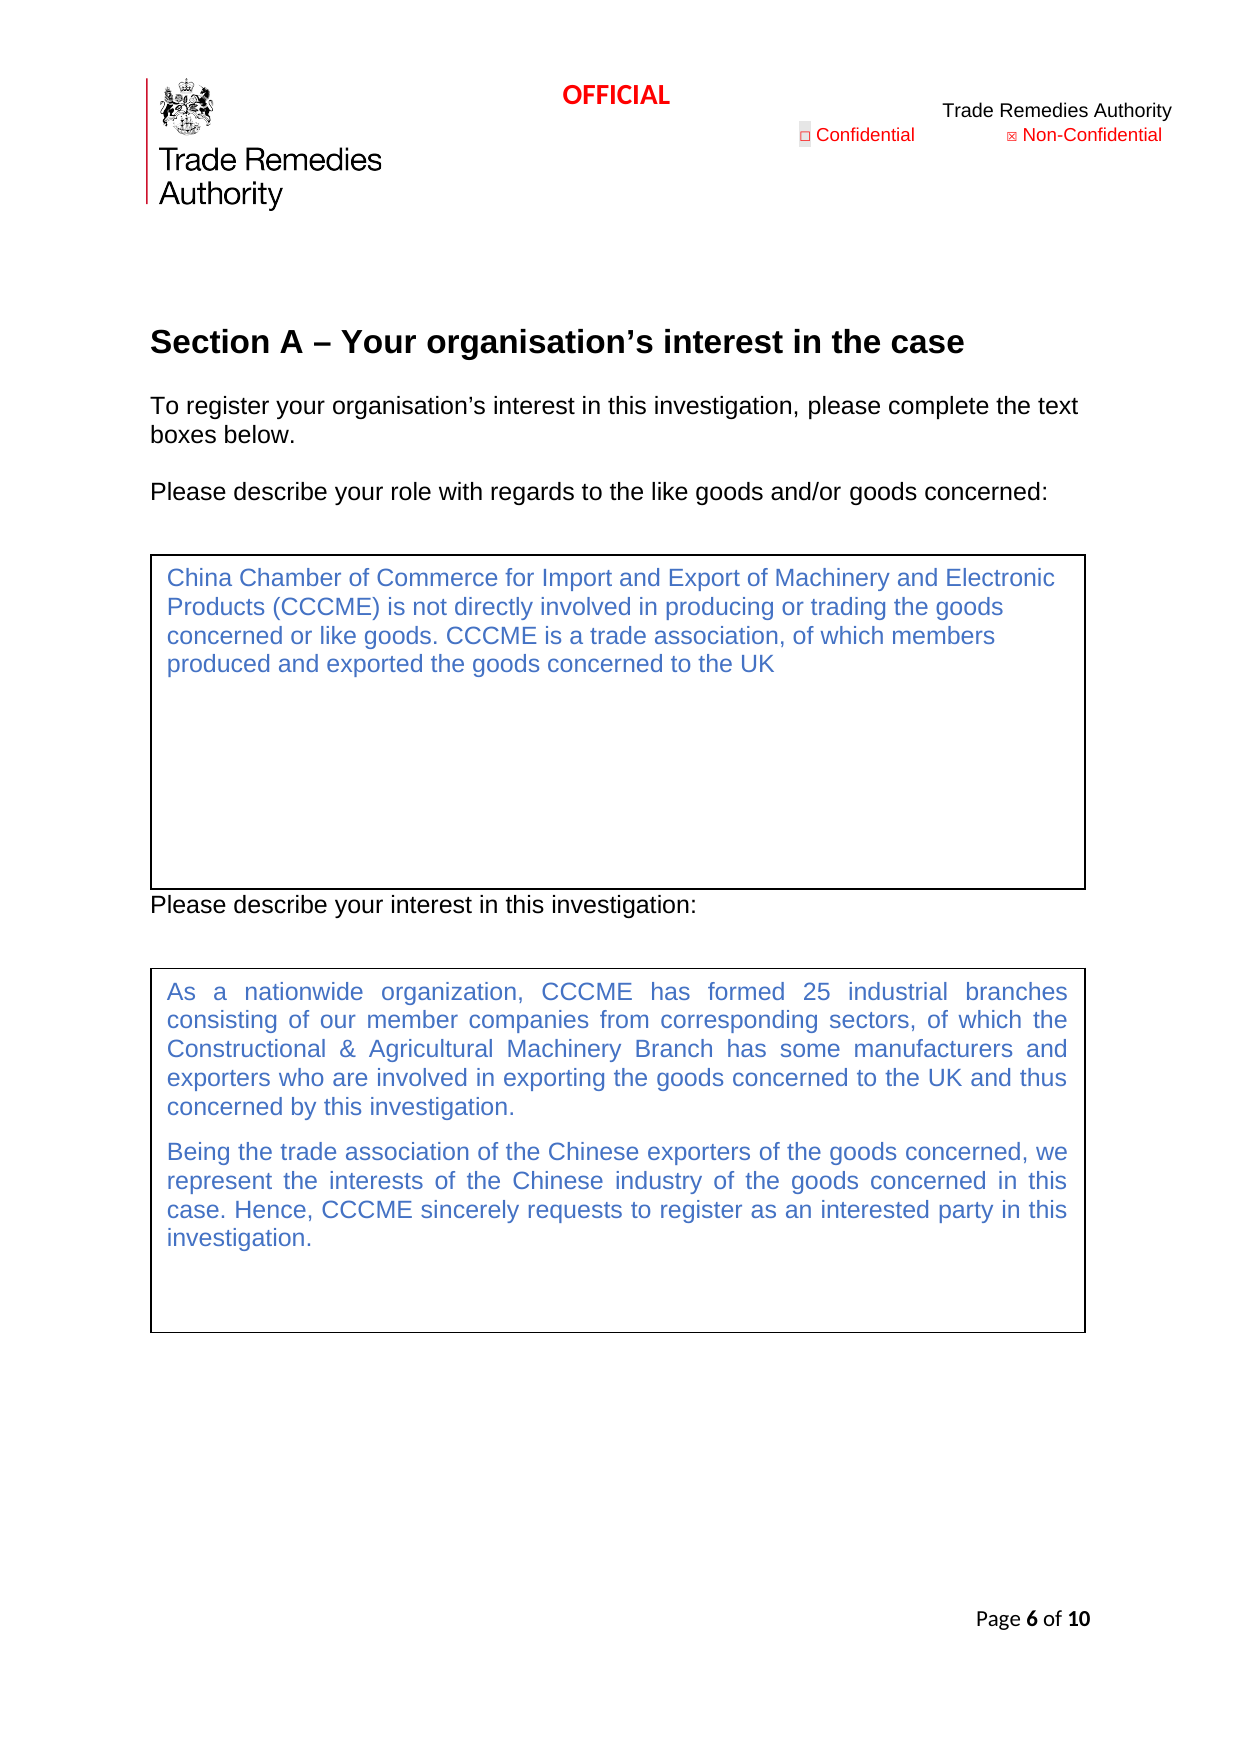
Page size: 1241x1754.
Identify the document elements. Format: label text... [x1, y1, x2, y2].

text China Chamber of Commerce for Import and Export of Machinery and Electronic Products (CCCME) is not directly involved in producing or trading the goods concerned or like goods. CCCME is a trade association, of which members produced and exported the goods concerned to the UK [167, 563, 1069, 678]
text To register your organisation’s interest in this investigation, please complete the text boxes below. [150, 391, 1090, 449]
text As a nationwide organization, CCCME has formed 25 industrial branches consisting of our member companies from corresponding sectors, of which the Constructional & Agricultural Machinery Branch has some manufacturers and exporters who are involved in exporting the goods concerned to the UK and thus concerned by this investigation. [167, 977, 1069, 1120]
text Being the trade association of the Chinese exporters of the goods concerned, we represent the interests of the Chinese industry of the goods concerned in this case. Hence, CCCME sincerely requests to register as an interested party in this investigation. [167, 1137, 1069, 1252]
text Please describe your role with regards to the like goods and/or goods concerned: [150, 477, 1090, 506]
text Please describe your interest in this investigation: [150, 579, 1090, 919]
subtitle Section A – Your organisation’s interest in the case [150, 322, 1090, 361]
